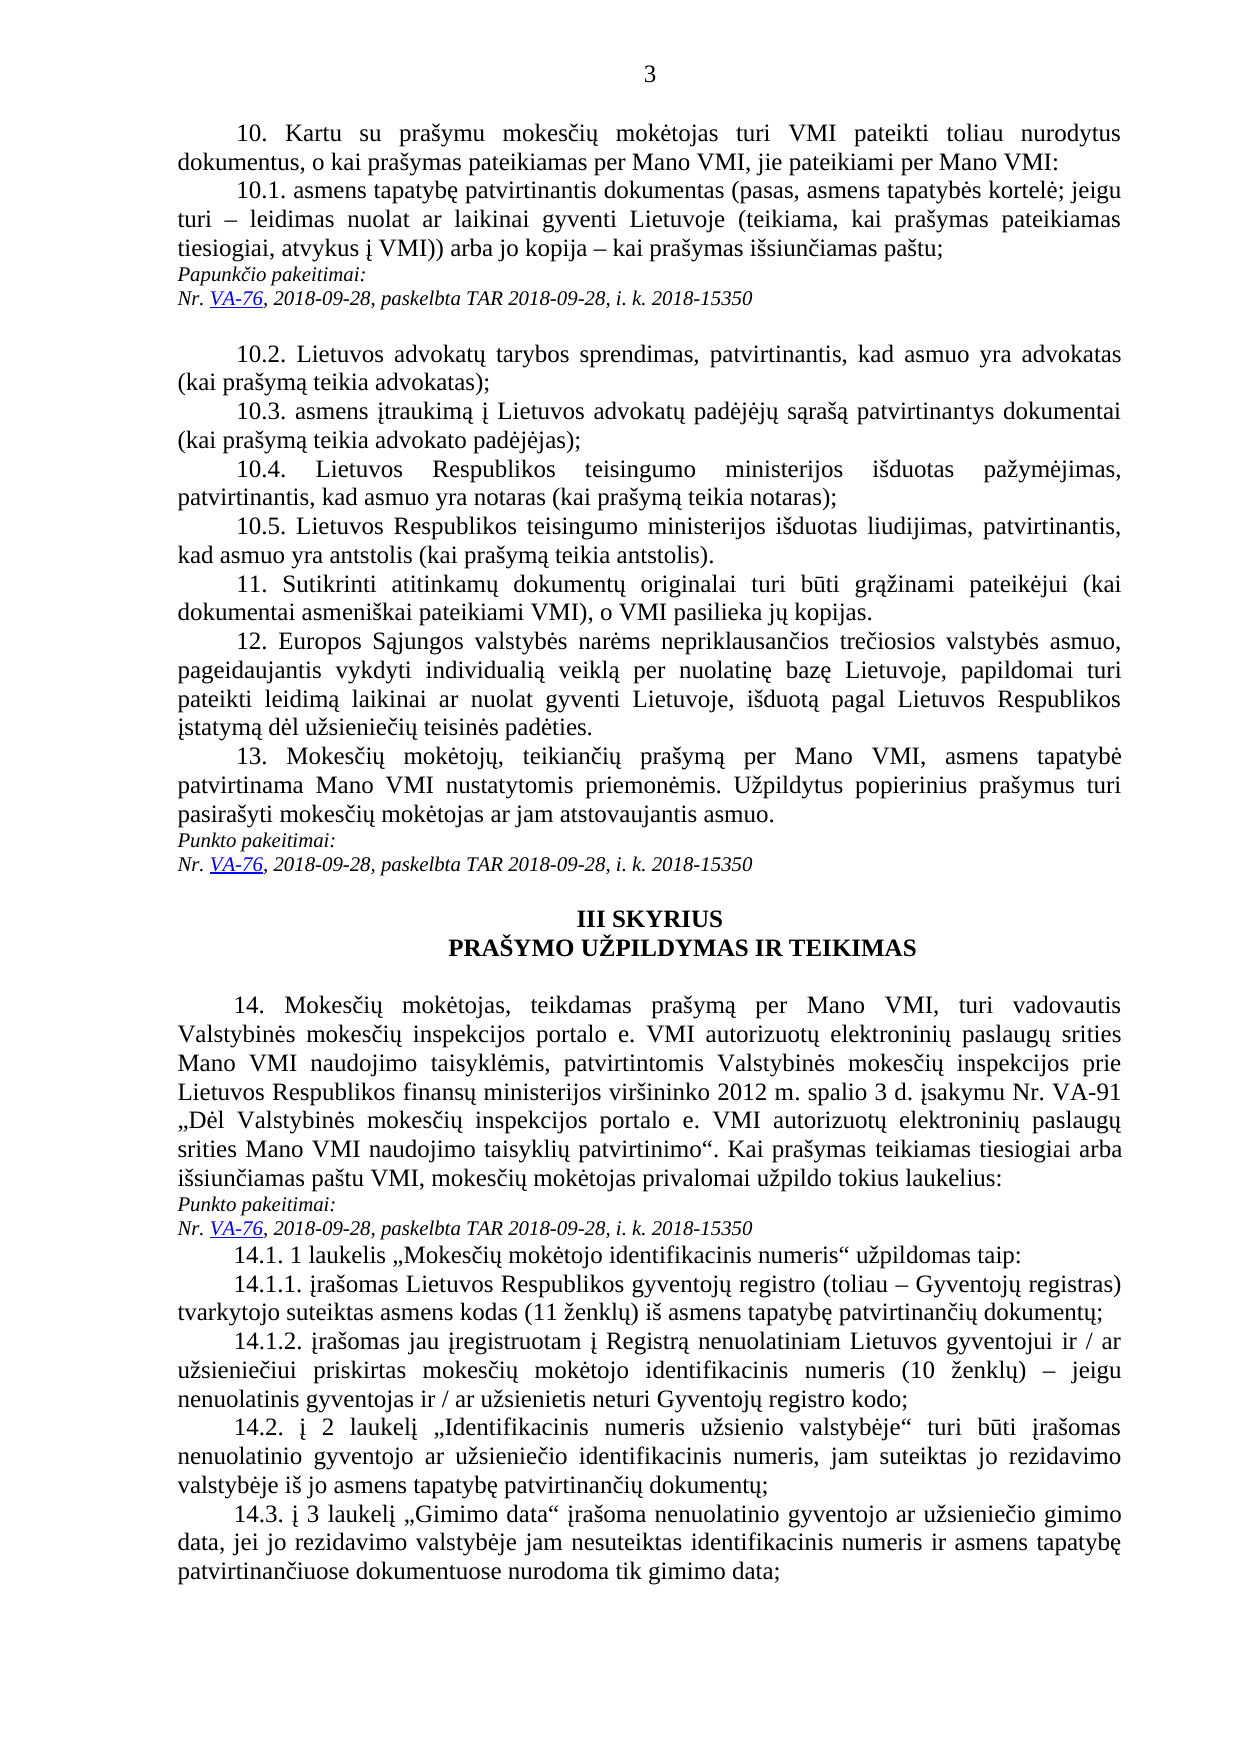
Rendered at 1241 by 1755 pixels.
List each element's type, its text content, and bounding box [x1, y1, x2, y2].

text 13. Mokesčių mokėtojų, teikiančių prašymą per Mano VMI, asmens tapatybė patvirtinama Mano VMI nustatytomis priemonėmis. Užpildytus popierinius prašymus turi pasirašyti mokesčių mokėtojas ar jam atstovaujantis asmuo. [177, 741, 1122, 827]
text 14.1.1. įrašomas Lietuvos Respublikos gyventojų registro (toliau – Gyventojų registras) tvarkytojo suteiktas asmens kodas (11 ženklų) iš asmens tapatybę patvirtinančių dokumentų; [177, 1269, 1122, 1326]
text Punkto pakeitimai: [177, 1192, 1122, 1216]
text 10.2. Lietuvos advokatų tarybos sprendimas, patvirtinantis, kad asmuo yra advokatas (kai prašymą teikia advokatas); [177, 339, 1122, 396]
text Papunkčio pakeitimai: [177, 262, 1122, 286]
text PRAŠYMO UŽPILDYMAS IR TEIKIMAS [177, 933, 1122, 962]
text 10.4. Lietuvos Respublikos teisingumo ministerijos išduotas pažymėjimas, patvirtinantis, kad asmuo yra notaras (kai prašymą teikia notaras); [177, 454, 1122, 511]
text Punkto pakeitimai: [177, 827, 1122, 852]
text 14. Mokesčių mokėtojas, teikdamas prašymą per Mano VMI, turi vadovautis Valstybinės mokesčių inspekcijos portalo e. VMI autorizuotų elektroninių paslaugų srities Mano VMI naudojimo taisyklėmis, patvirtintomis Valstybinės mokesčių inspekcijos prie Lietuvos Respublikos finansų ministerijos viršininko 2012 m. spalio 3 d. įsakymu Nr. VA-91 „Dėl Valstybinės mokesčių inspekcijos portalo e. VMI autorizuotų elektroninių paslaugų srities Mano VMI naudojimo taisyklių patvirtinimo“. Kai prašymas teikiamas tiesiogiai arba išsiunčiamas paštu VMI, mokesčių mokėtojas privalomai užpildo tokius laukelius: [177, 991, 1122, 1192]
text Nr. VA-76, 2018-09-28, paskelbta TAR 2018-09-28, i. k. 2018-15350 [177, 1216, 1122, 1240]
text 10.1. asmens tapatybę patvirtinantis dokumentas (pasas, asmens tapatybės kortelė; jeigu turi – leidimas nuolat ar laikinai gyventi Lietuvoje (teikiama, kai prašymas pateikiamas tiesiogiai, atvykus į VMI)) arba jo kopija – kai prašymas išsiunčiamas paštu; [177, 176, 1122, 262]
text 12. Europos Sąjungos valstybės narėms nepriklausančios trečiosios valstybės asmuo, pageidaujantis vykdyti individualią veiklą per nuolatinę bazę Lietuvoje, papildomai turi pateikti leidimą laikinai ar nuolat gyventi Lietuvoje, išduotą pagal Lietuvos Respublikos įstatymą dėl užsieniečių teisinės padėties. [177, 626, 1122, 741]
text III SKYRIUS [177, 904, 1122, 933]
text 11. Sutikrinti atitinkamų dokumentų originalai turi būti grąžinami pateikėjui (kai dokumentai asmeniškai pateikiami VMI), o VMI pasilieka jų kopijas. [177, 569, 1122, 626]
text Nr. VA-76, 2018-09-28, paskelbta TAR 2018-09-28, i. k. 2018-15350 [177, 852, 1122, 876]
text Nr. VA-76, 2018-09-28, paskelbta TAR 2018-09-28, i. k. 2018-15350 [177, 286, 1122, 310]
text 14.2. į 2 laukelį „Identifikacinis numeris užsienio valstybėje“ turi būti įrašomas nenuolatinio gyventojo ar užsieniečio identifikacinis numeris, jam suteiktas jo rezidavimo valstybėje iš jo asmens tapatybę patvirtinančių dokumentų; [177, 1412, 1122, 1499]
text 14.1. 1 laukelis „Mokesčių mokėtojo identifikacinis numeris“ užpildomas taip: [177, 1240, 1122, 1269]
text 14.1.2. įrašomas jau įregistruotam į Registrą nenuolatiniam Lietuvos gyventojui ir / ar užsieniečiui priskirtas mokesčių mokėtojo identifikacinis numeris (10 ženklų) – jeigu nenuolatinis gyventojas ir / ar užsienietis neturi Gyventojų registro kodo; [177, 1326, 1122, 1412]
text 10.5. Lietuvos Respublikos teisingumo ministerijos išduotas liudijimas, patvirtinantis, kad asmuo yra antstolis (kai prašymą teikia antstolis). [177, 511, 1122, 569]
text 14.3. į 3 laukelį „Gimimo data“ įrašoma nenuolatinio gyventojo ar užsieniečio gimimo data, jei jo rezidavimo valstybėje jam nesuteiktas identifikacinis numeris ir asmens tapatybę patvirtinančiuose dokumentuose nurodoma tik gimimo data; [177, 1499, 1122, 1585]
text 10.3. asmens įtraukimą į Lietuvos advokatų padėjėjų sąrašą patvirtinantys dokumentai (kai prašymą teikia advokato padėjėjas); [177, 396, 1122, 454]
text 10. Kartu su prašymu mokesčių mokėtojas turi VMI pateikti toliau nurodytus dokumentus, o kai prašymas pateikiamas per Mano VMI, jie pateikiami per Mano VMI: [177, 118, 1122, 176]
